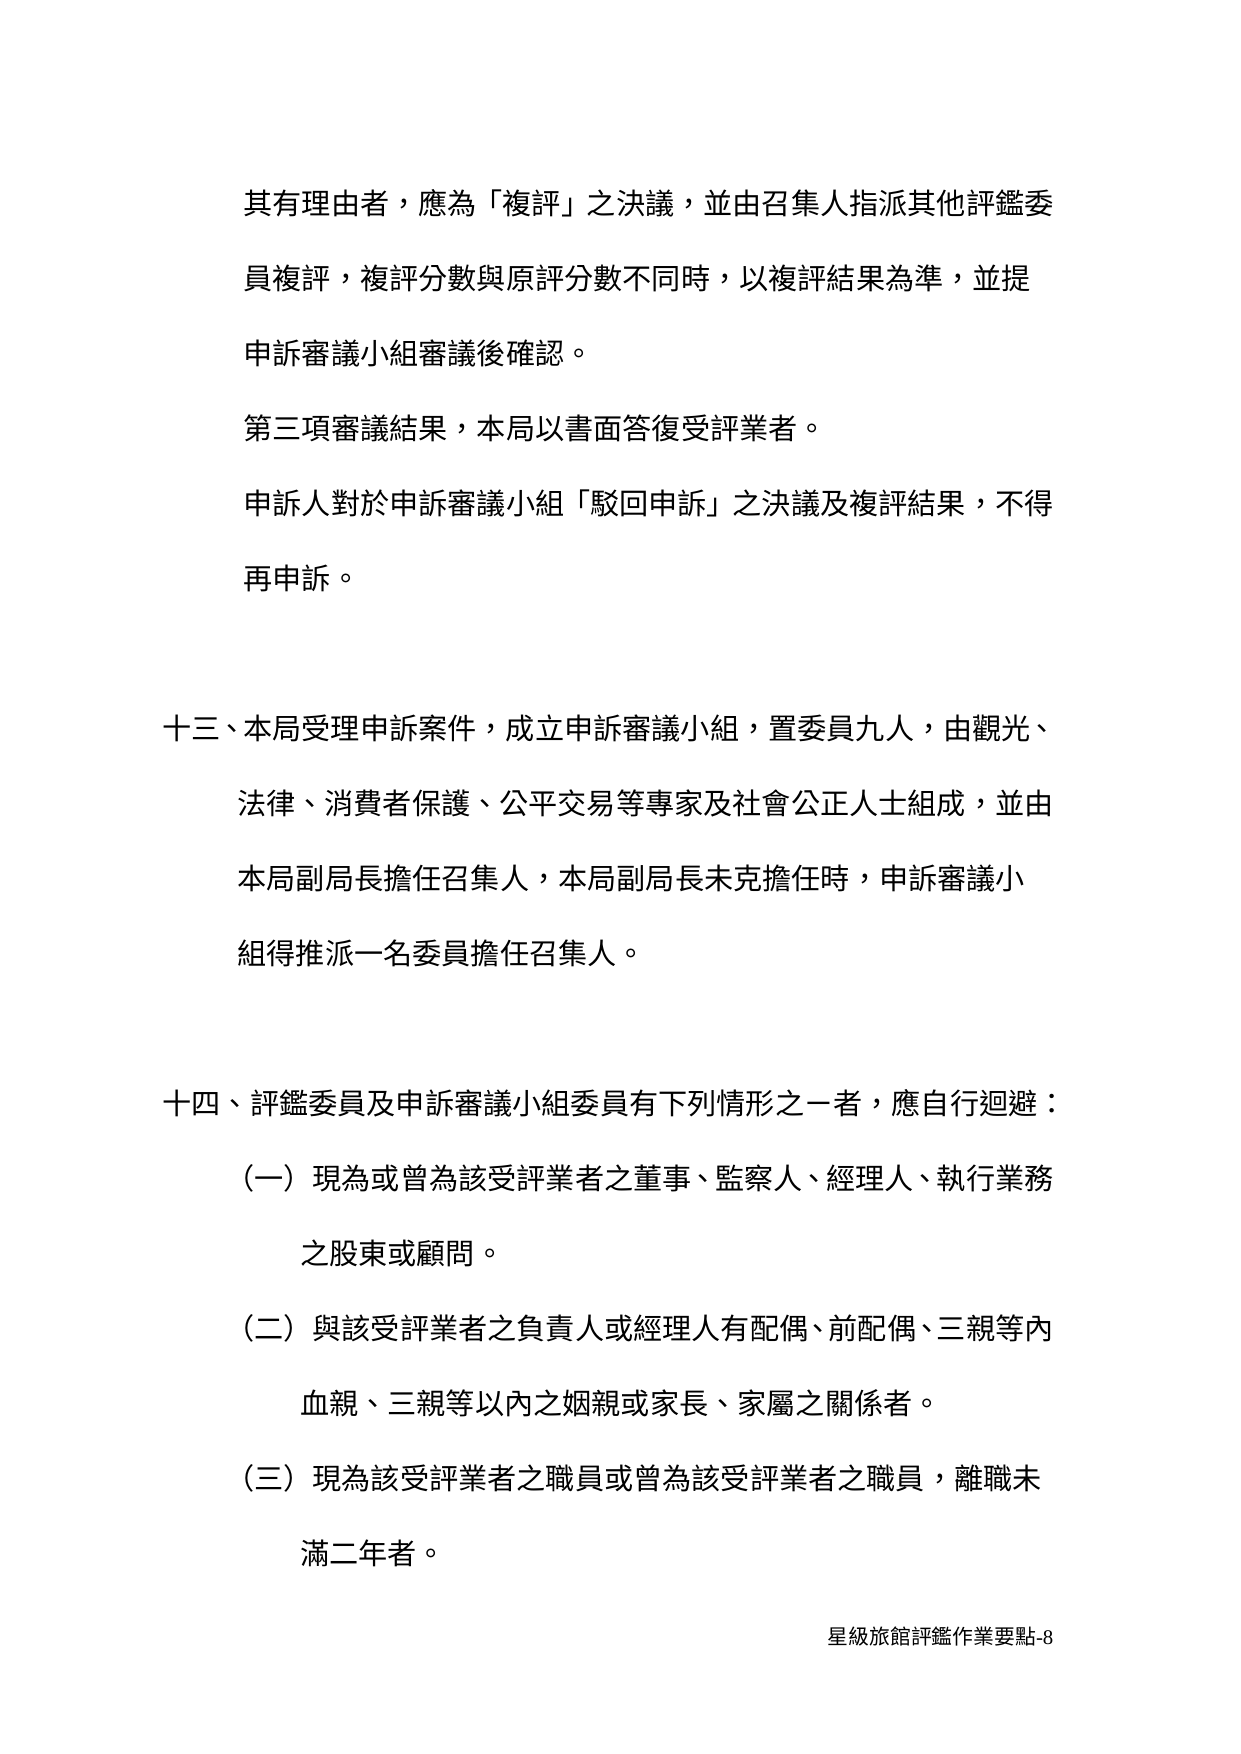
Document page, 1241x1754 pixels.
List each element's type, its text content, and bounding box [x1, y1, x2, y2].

text （三）現為該受評業者之職員或曾為該受評業者之職員，離職未滿二年者。 [225, 1439, 1053, 1589]
text 十三、本局受理申訴案件，成立申訴審議小組，置委員九人，由觀光、法律、消費者保護、公平交易等專家及社會公正人士組成，並由本局副局長擔任召集人，本局副局長未克擔任時，申訴審議小組得推派一名委員擔任召集人。 [162, 689, 1053, 989]
text 十二、受評業者不服「建築設備」評鑑所評鑑之星級者，得於收到星級旅館評鑑結果通知書翌日起三十日內，填具申訴書向本局提出申訴。 申訴案件須有申訴審議小組全體委員二分之一以上出席，及出席委員二分之一以上之同意為決議。 申訴審議小組審議案件應就申訴人不服之理由及所提文件、照片並調閱原評鑑資料審查。認為申訴無理由者，應為「駁回」之決議；其有理由者，應為「複評」之決議，並由召集人指派其他評鑑委員複評，複評分數與原評分數不同時，以複評結果為準，並提申訴審議小組審議後確認。 第三項審議結果，本局以書面答復受評業者。 申訴人對於申訴審議小組「駁回申訴」之決議及複評結果，不得再申訴。 [162, 164, 1053, 614]
text （一）現為或曾為該受評業者之董事、監察人、經理人、執行業務之股東或顧問。 [225, 1139, 1053, 1289]
text 十四、評鑑委員及申訴審議小組委員有下列情形之ㄧ者，應自行迴避： [162, 1064, 1053, 1139]
text （二）與該受評業者之負責人或經理人有配偶、前配偶、三親等內血親、三親等以內之姻親或家長、家屬之關係者。 [225, 1289, 1053, 1439]
